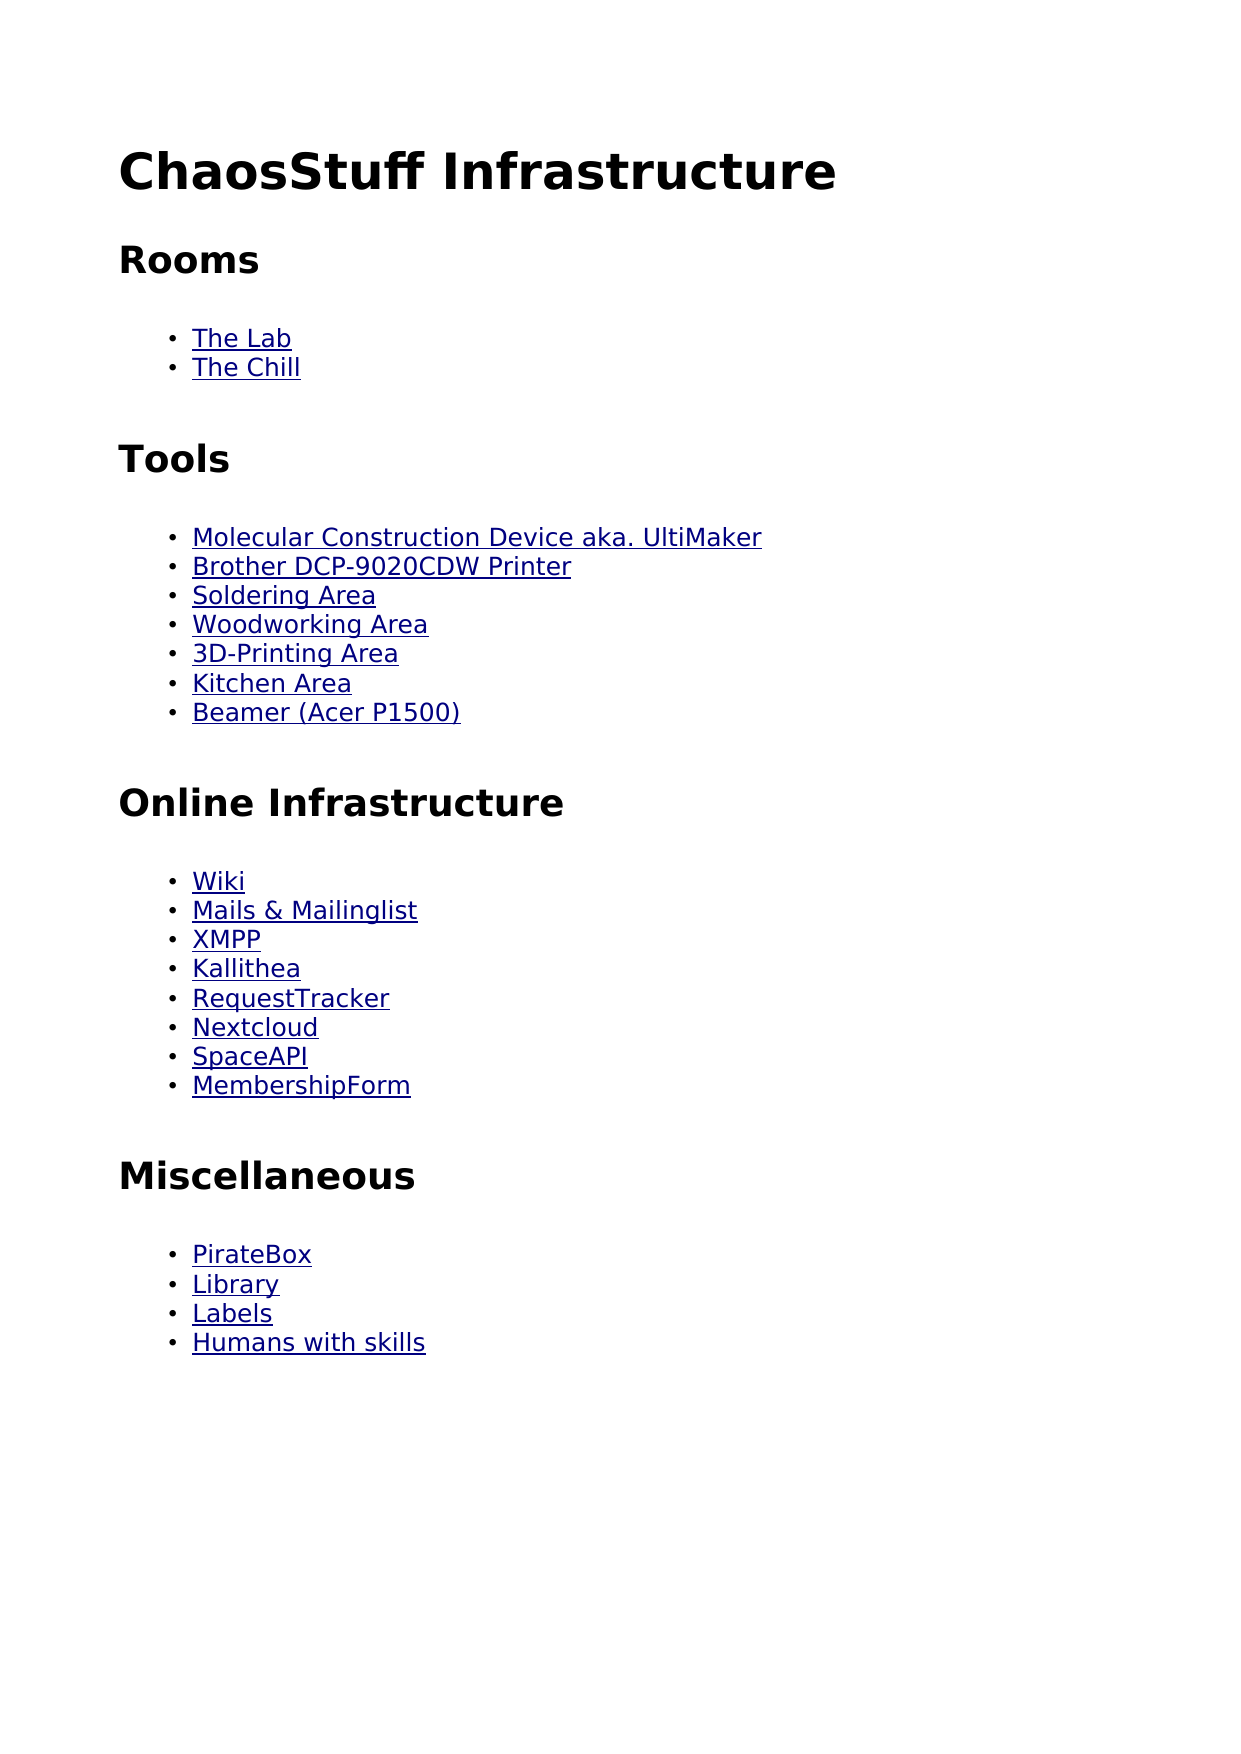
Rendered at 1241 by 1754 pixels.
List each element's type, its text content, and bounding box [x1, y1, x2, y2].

list Labels [177, 1299, 1122, 1328]
list The Chill [177, 354, 1122, 383]
list Wiki [177, 867, 1122, 896]
list Kallithea [177, 955, 1122, 984]
list PirateBox [177, 1241, 1122, 1270]
list Mails & Mailinglist [177, 896, 1122, 926]
subtitle Tools [118, 437, 1122, 481]
list XMPP [177, 926, 1122, 955]
subtitle Miscellaneous [118, 1155, 1122, 1199]
list Kitchen Area [177, 669, 1122, 698]
subtitle Rooms [118, 239, 1122, 282]
list Woodworking Area [177, 610, 1122, 639]
list SpaceAPI [177, 1042, 1122, 1071]
list Molecular Construction Device aka. UltiMaker [177, 523, 1122, 552]
subtitle ChaosStuff Infrastructure [118, 143, 1122, 201]
list Library [177, 1270, 1122, 1299]
list MembershipForm [177, 1071, 1122, 1101]
list Nextcloud [177, 1013, 1122, 1042]
list Beamer (Acer P1500) [177, 698, 1122, 727]
list 3D-Printing Area [177, 639, 1122, 669]
list Soldering Area [177, 581, 1122, 610]
list Brother DCP-9020CDW Printer [177, 552, 1122, 581]
list RequestTracker [177, 984, 1122, 1013]
list The Lab [177, 324, 1122, 354]
list Humans with skills [177, 1328, 1122, 1357]
subtitle Online Infrastructure [118, 782, 1122, 825]
